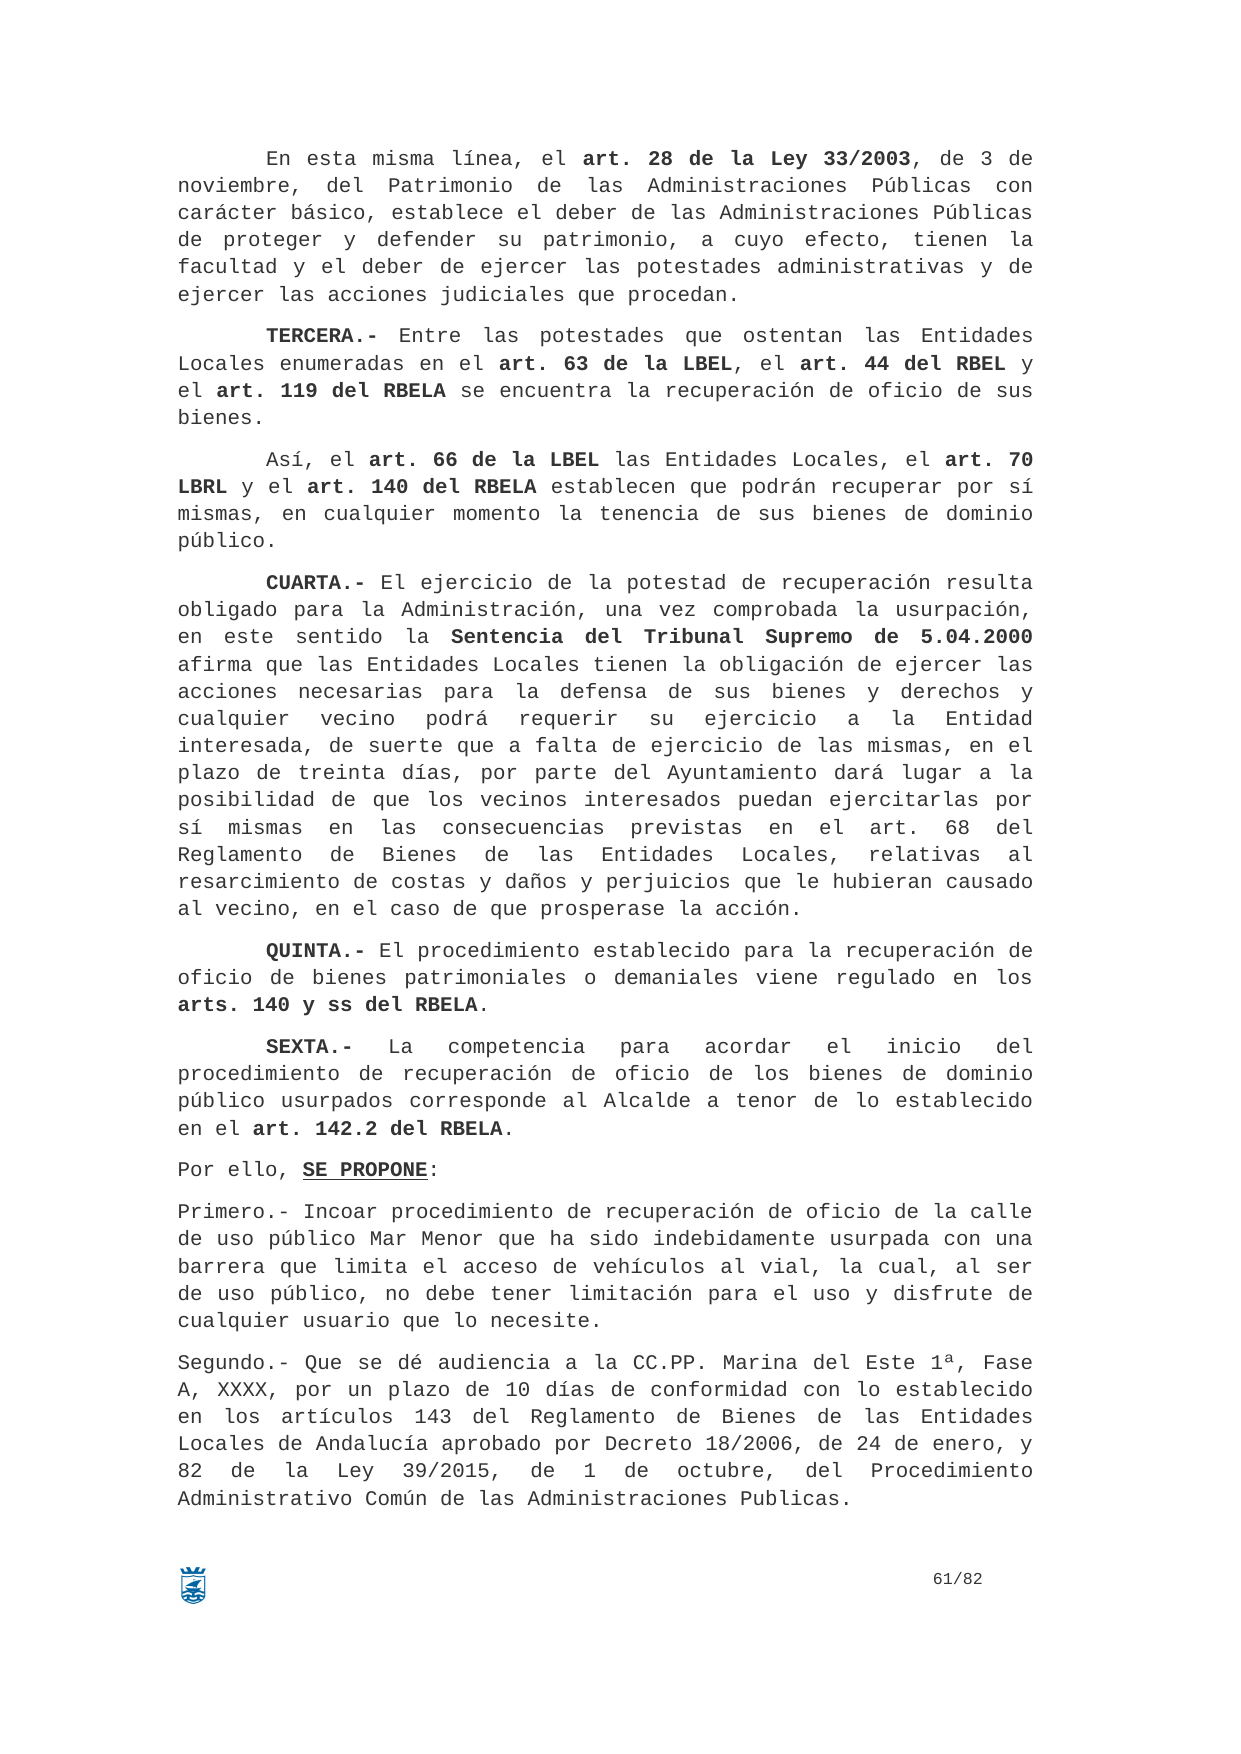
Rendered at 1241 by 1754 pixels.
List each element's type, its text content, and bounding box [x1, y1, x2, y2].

text CUARTA.- El ejercicio de la potestad de recuperación resulta obligado para la Administración, una vez comprobada la usurpación, en este sentido la Sentencia del Tribunal Supremo de 5.04.2000 afirma que las Entidades Locales tienen la obligación de ejercer las acciones necesarias para la defensa de sus bienes y derechos y cualquier vecino podrá requerir su ejercicio a la Entidad interesada, de suerte que a falta de ejercicio de las mismas, en el plazo de treinta días, por parte del Ayuntamiento dará lugar a la posibilidad de que los vecinos interesados puedan ejercitarlas por sí mismas en las consecuencias previstas en el art. 68 del Reglamento de Bienes de las Entidades Locales, relativas al resarcimiento de costas y daños y perjuicios que le hubieran causado al vecino, en el caso de que prosperase la acción. [177, 572, 1033, 922]
text SEXTA.- La competencia para acordar el inicio del procedimiento de recuperación de oficio de los bienes de dominio público usurpados corresponde al Alcalde a tenor de lo establecido en el art. 142.2 del RBELA. [177, 1036, 1033, 1141]
text TERCERA.- Entre las potestades que ostentan las Entidades Locales enumeradas en el art. 63 de la LBEL, el art. 44 del RBEL y el art. 119 del RBELA se encuentra la recuperación de oficio de sus bienes. [177, 325, 1033, 431]
text QUINTA.- El procedimiento establecido para la recuperación de oficio de bienes patrimoniales o demaniales viene regulado en los arts. 140 y ss del RBELA. [177, 940, 1033, 1018]
text Así, el art. 66 de la LBEL las Entidades Locales, el art. 70 LBRL y el art. 140 del RBELA establecen que podrán recuperar por sí mismas, en cualquier momento la tenencia de sus bienes de dominio público. [177, 449, 1033, 554]
text Segundo.- Que se dé audiencia a la CC.PP. Marina del Este 1ª, Fase A, XXXX, por un plazo de 10 días de conformidad con lo establecido en los artículos 143 del Reglamento de Bienes de las Entidades Locales de Andalucía aprobado por Decreto 18/2006, de 24 de enero, y 82 de la Ley 39/2015, de 1 de octubre, del Procedimiento Administrativo Común de las Administraciones Publicas. [177, 1352, 1033, 1511]
picture [177, 1562, 208, 1607]
text Por ello, SE PROPONE: [177, 1159, 1033, 1183]
text Primero.- Incoar procedimiento de recuperación de oficio de la calle de uso público Mar Menor que ha sido indebidamente usurpada con una barrera que limita el acceso de vehículos al vial, la cual, al ser de uso público, no debe tener limitación para el uso y disfrute de cualquier usuario que lo necesite. [177, 1201, 1033, 1334]
text En esta misma línea, el art. 28 de la Ley 33/2003, de 3 de noviembre, del Patrimonio de las Administraciones Públicas con carácter básico, establece el deber de las Administraciones Públicas de proteger y defender su patrimonio, a cuyo efecto, tienen la facultad y el deber de ejercer las potestades administrativas y de ejercer las acciones judiciales que procedan. [177, 148, 1033, 307]
